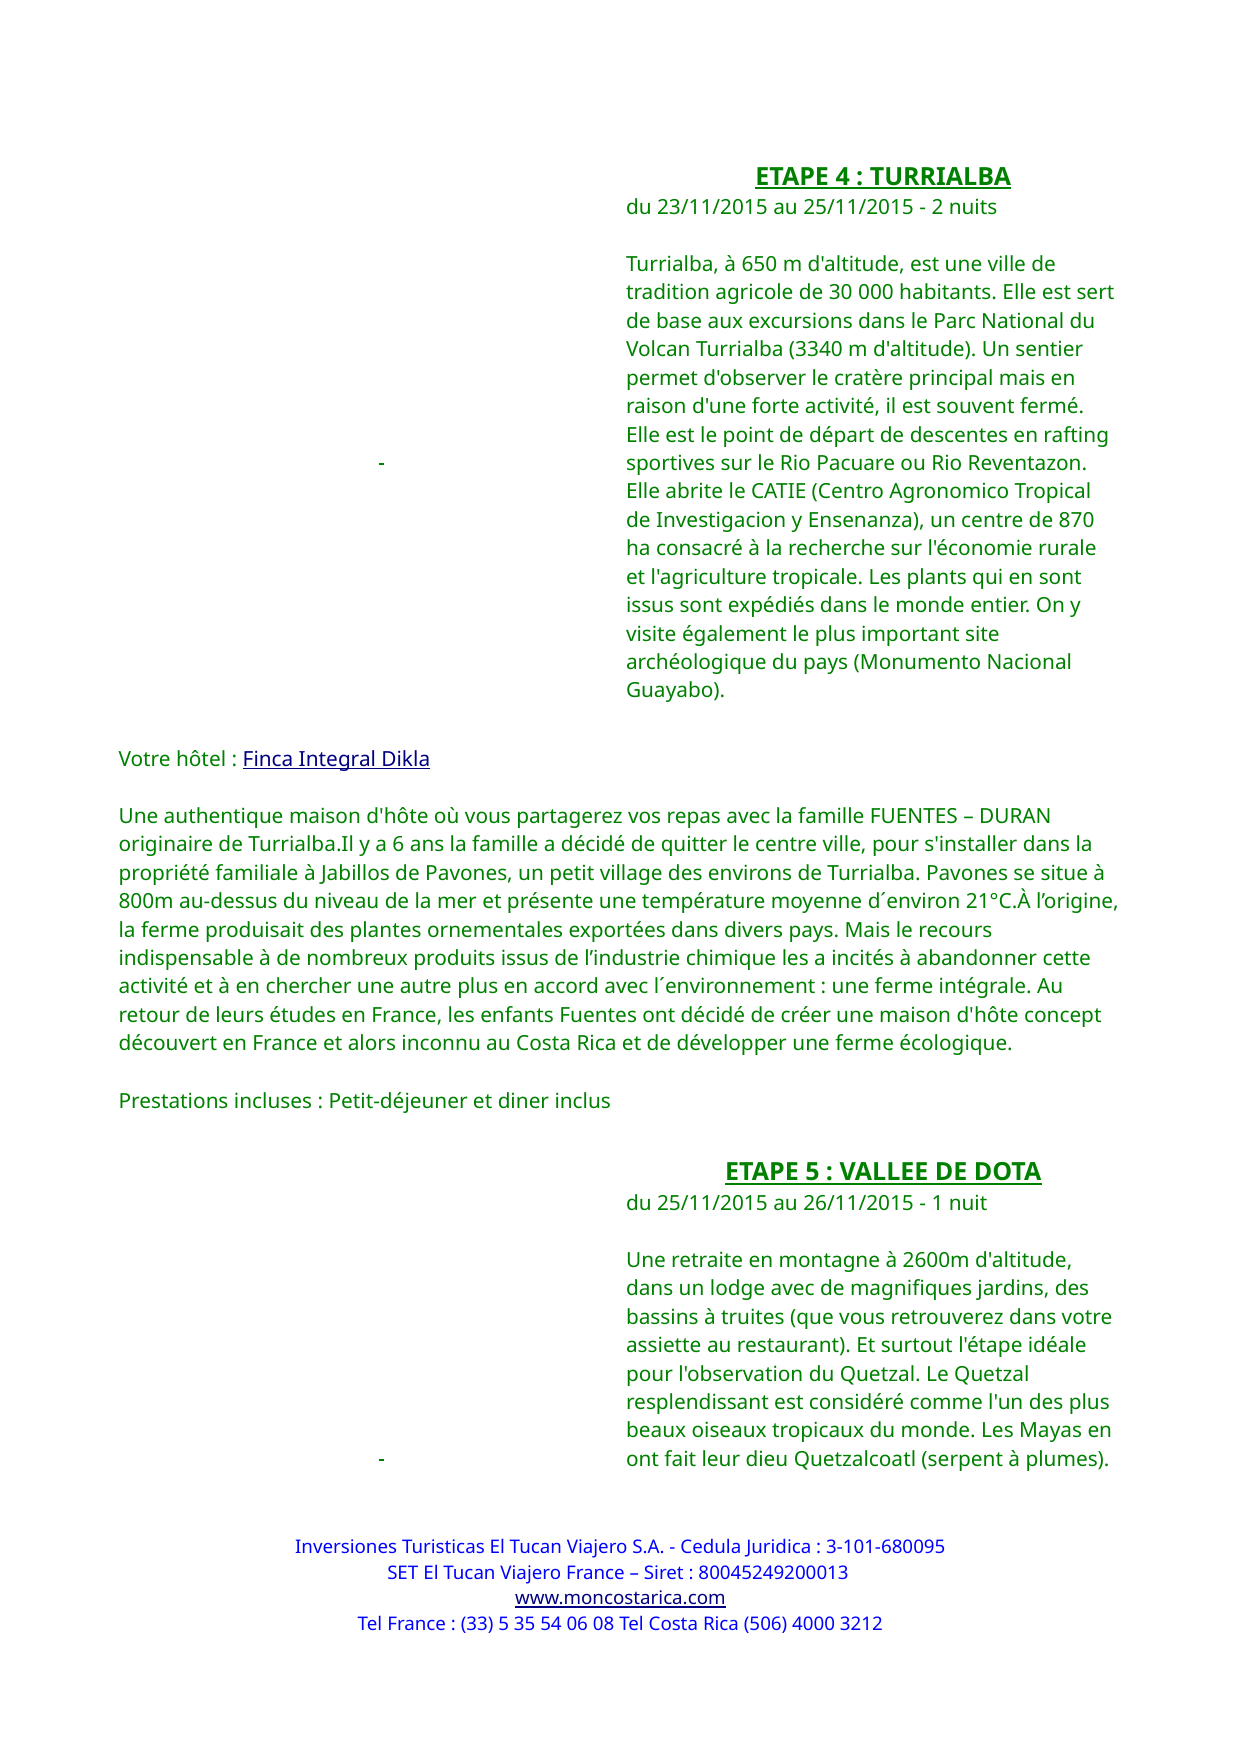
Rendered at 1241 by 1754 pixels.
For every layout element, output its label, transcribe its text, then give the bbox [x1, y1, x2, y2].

table_header [118, 1148, 620, 1478]
table_header ETAPE 4 : TURRIALBA du 23/11/2015 au 25/11/2015 - 2 nuits Turrialba, à 650 m d'altitude, est une ville de tradition agricole de 30 000 habitants. Elle est sert de base aux excursions dans le Parc National du Volcan Turrialba (3340 m d'altitude). Un sentier permet d'observer le cratère principal mais en raison d'une forte activité, il est souvent fermé. Elle est le point de départ de descentes en rafting sportives sur le Rio Pacuare ou Rio Reventazon. Elle abrite le CATIE (Centro Agronomico Tropical de Investigacion y Ensenanza), un centre de 870 ha consacré à la recherche sur l'économie rurale et l'agriculture tropicale. Les plants qui en sont issus sont expédiés dans le monde entier. On y visite également le plus important site archéologique du pays (Monumento Nacional Guayabo). [620, 153, 1122, 710]
table_header [118, 153, 620, 710]
table_header ETAPE 5 : VALLEE DE DOTA du 25/11/2015 au 26/11/2015 - 1 nuit Une retraite en montagne à 2600m d'altitude, dans un lodge avec de magnifiques jardins, des bassins à truites (que vous retrouverez dans votre assiette au restaurant). Et surtout l'étape idéale pour l'observation du Quetzal. Le Quetzal resplendissant est considéré comme l'un des plus beaux oiseaux tropicaux du monde. Les Mayas en ont fait leur dieu Quetzalcoatl (serpent à plumes). [620, 1148, 1122, 1478]
text Une authentique maison d'hôte où vous partagerez vos repas avec la famille FUENTES – DURAN originaire de Turrialba.Il y a 6 ans la famille a décidé de quitter le centre ville, pour s'installer dans la propriété familiale à Jabillos de Pavones, un petit village des environs de Turrialba. Pavones se situe à 800m au-dessus du niveau de la mer et présente une température moyenne d´environ 21°C.À l’origine, la ferme produisait des plantes ornementales exportées dans divers pays. Mais le recours indispensable à de nombreux produits issus de l’industrie chimique les a incités à abandonner cette activité et à en chercher une autre plus en accord avec l´environnement : une ferme intégrale. Au retour de leurs études en France, les enfants Fuentes ont décidé de créer une maison d'hôte concept découvert en France et alors inconnu au Costa Rica et de développer une ferme écologique. [118, 801, 1122, 1057]
text Votre hôtel : Finca Integral Dikla [118, 744, 1122, 772]
text Prestations incluses : Petit-déjeuner et diner inclus [118, 1086, 1122, 1114]
